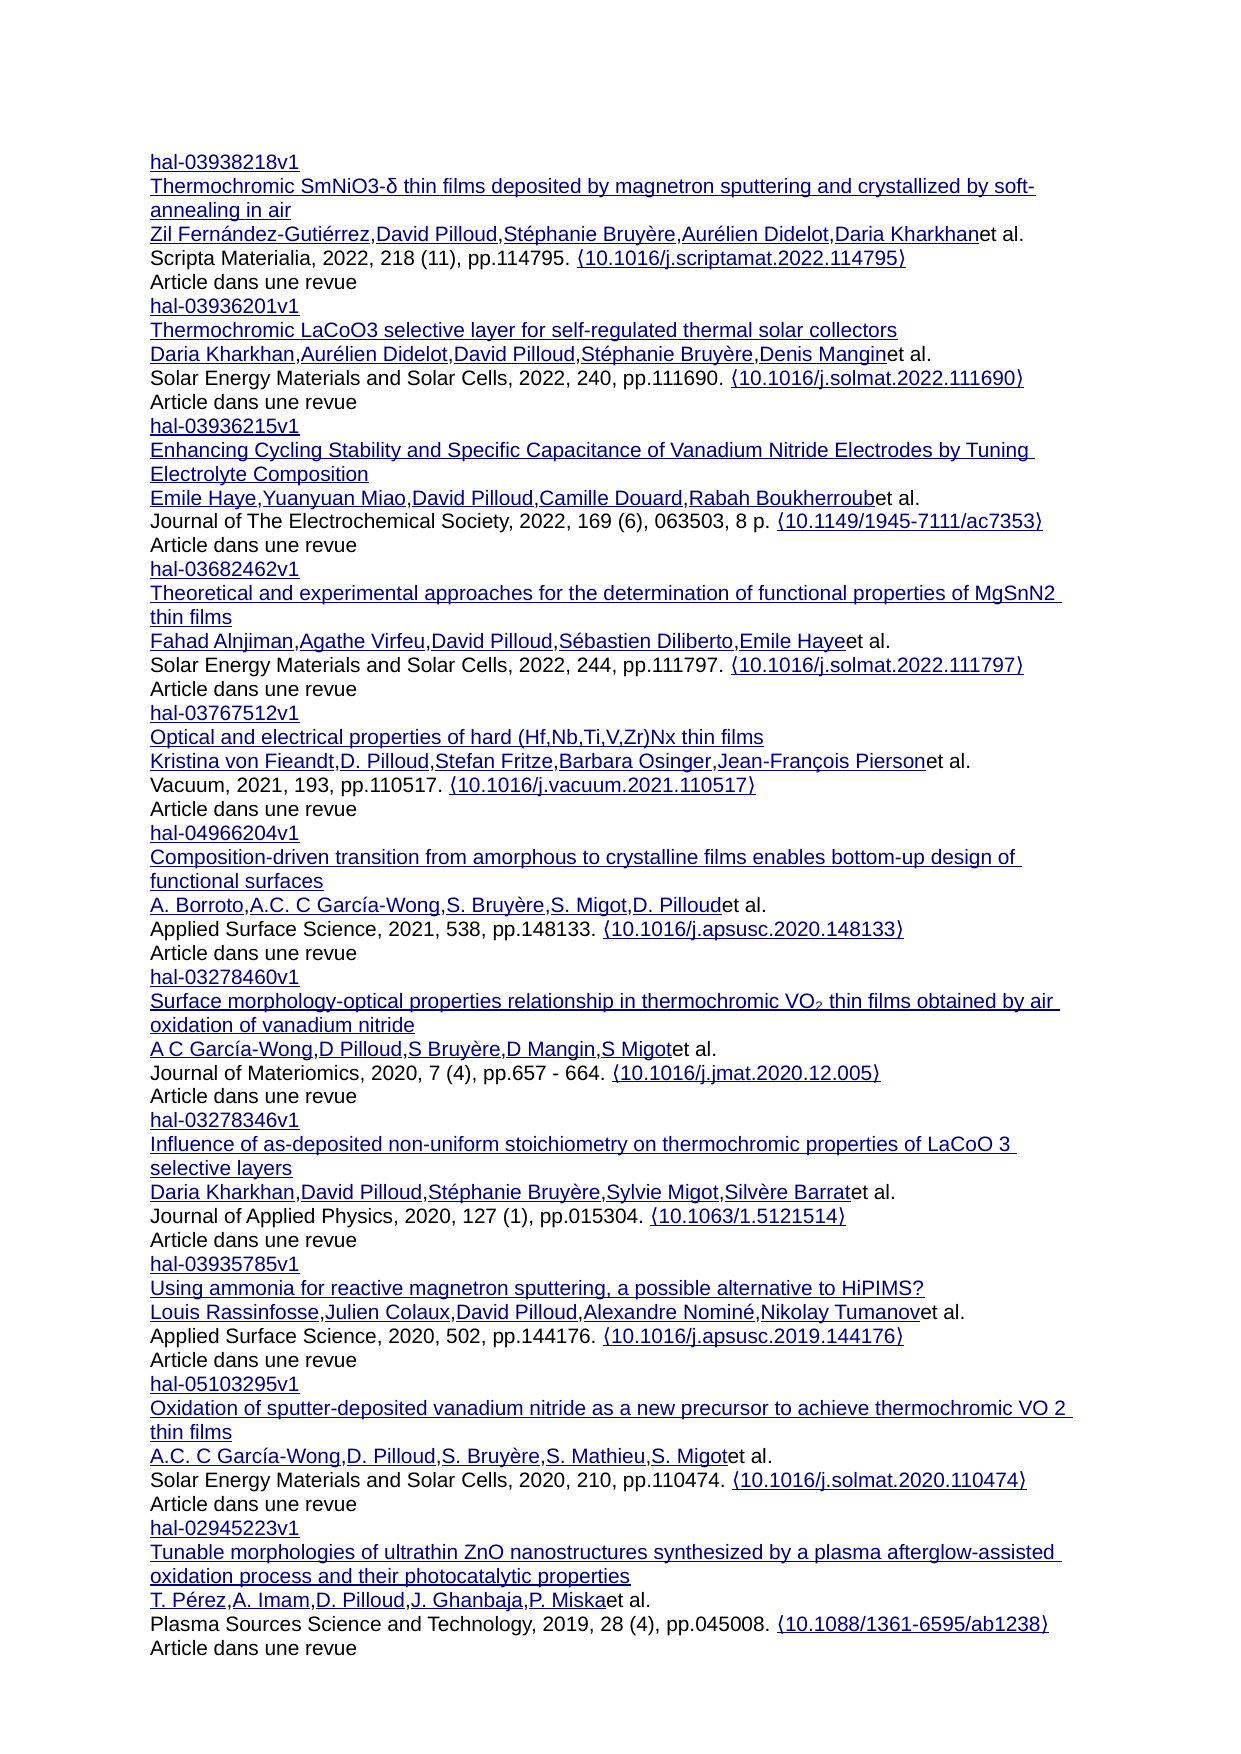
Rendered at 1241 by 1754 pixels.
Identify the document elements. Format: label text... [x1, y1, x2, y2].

table_cell hal-03938218v1 [150, 150, 1090, 174]
table_cell Enhancing Cycling Stability and Specific Capacitance of Vanadium Nitride Electrodes by Tuning Electrolyte Composition Emile Haye,Yuanyuan Miao,David Pilloud,Camille Douard,Rabah Boukherroubet al. Journal of The Electrochemical Society, 2022, 169 (6), 063503, 8 p. ⟨10.1149/1945-7111/ac7353⟩ Article dans une revue hal-03682462v1 [150, 438, 1090, 581]
table_cell Thermochromic LaCoO3 selective layer for self-regulated thermal solar collectors Daria Kharkhan,Aurélien Didelot,David Pilloud,Stéphanie Bruyère,Denis Manginet al. Solar Energy Materials and Solar Cells, 2022, 240, pp.111690. ⟨10.1016/j.solmat.2022.111690⟩ Article dans une revue hal-03936215v1 [150, 318, 1090, 437]
table_cell Using ammonia for reactive magnetron sputtering, a possible alternative to HiPIMS? Louis Rassinfosse,Julien Colaux,David Pilloud,Alexandre Nominé,Nikolay Tumanovet al. Applied Surface Science, 2020, 502, pp.144176. ⟨10.1016/j.apsusc.2019.144176⟩ Article dans une revue hal-05103295v1 [150, 1276, 1090, 1396]
table_cell Tunable morphologies of ultrathin ZnO nanostructures synthesized by a plasma afterglow-assisted oxidation process and their photocatalytic properties T. Pérez,A. Imam,D. Pilloud,J. Ghanbaja,P. Miskaet al. Plasma Sources Science and Technology, 2019, 28 (4), pp.045008. ⟨10.1088/1361-6595/ab1238⟩ Article dans une revue [150, 1540, 1090, 1659]
table_cell Optical and electrical properties of hard (Hf,Nb,Ti,V,Zr)Nx thin films Kristina von Fieandt,D. Pilloud,Stefan Fritze,Barbara Osinger,Jean-François Piersonet al. Vacuum, 2021, 193, pp.110517. ⟨10.1016/j.vacuum.2021.110517⟩ Article dans une revue hal-04966204v1 [150, 725, 1090, 845]
table_cell Composition-driven transition from amorphous to crystalline films enables bottom-up design of functional surfaces A. Borroto,A.C. C García-Wong,S. Bruyère,S. Migot,D. Pilloudet al. Applied Surface Science, 2021, 538, pp.148133. ⟨10.1016/j.apsusc.2020.148133⟩ Article dans une revue hal-03278460v1 [150, 845, 1090, 988]
table_cell Thermochromic SmNiO3-δ thin films deposited by magnetron sputtering and crystallized by soft-annealing in air Zil Fernández-Gutiérrez,David Pilloud,Stéphanie Bruyère,Aurélien Didelot,Daria Kharkhanet al. Scripta Materialia, 2022, 218 (11), pp.114795. ⟨10.1016/j.scriptamat.2022.114795⟩ Article dans une revue hal-03936201v1 [150, 174, 1090, 318]
table_cell Influence of as-deposited non-uniform stoichiometry on thermochromic properties of LaCoO 3 selective layers Daria Kharkhan,David Pilloud,Stéphanie Bruyère,Sylvie Migot,Silvère Barratet al. Journal of Applied Physics, 2020, 127 (1), pp.015304. ⟨10.1063/1.5121514⟩ Article dans une revue hal-03935785v1 [150, 1132, 1090, 1276]
table_cell Theoretical and experimental approaches for the determination of functional properties of MgSnN2 thin films Fahad Alnjiman,Agathe Virfeu,David Pilloud,Sébastien Diliberto,Emile Hayeet al. Solar Energy Materials and Solar Cells, 2022, 244, pp.111797. ⟨10.1016/j.solmat.2022.111797⟩ Article dans une revue hal-03767512v1 [150, 581, 1090, 725]
table_cell Surface morphology-optical properties relationship in thermochromic VO₂ thin films obtained by air oxidation of vanadium nitride A C García-Wong,D Pilloud,S Bruyère,D Mangin,S Migotet al. Journal of Materiomics, 2020, 7 (4), pp.657 - 664. ⟨10.1016/j.jmat.2020.12.005⟩ Article dans une revue hal-03278346v1 [150, 989, 1090, 1132]
table_cell Oxidation of sputter-deposited vanadium nitride as a new precursor to achieve thermochromic VO 2 thin films A.C. C García-Wong,D. Pilloud,S. Bruyère,S. Mathieu,S. Migotet al. Solar Energy Materials and Solar Cells, 2020, 210, pp.110474. ⟨10.1016/j.solmat.2020.110474⟩ Article dans une revue hal-02945223v1 [150, 1396, 1090, 1539]
